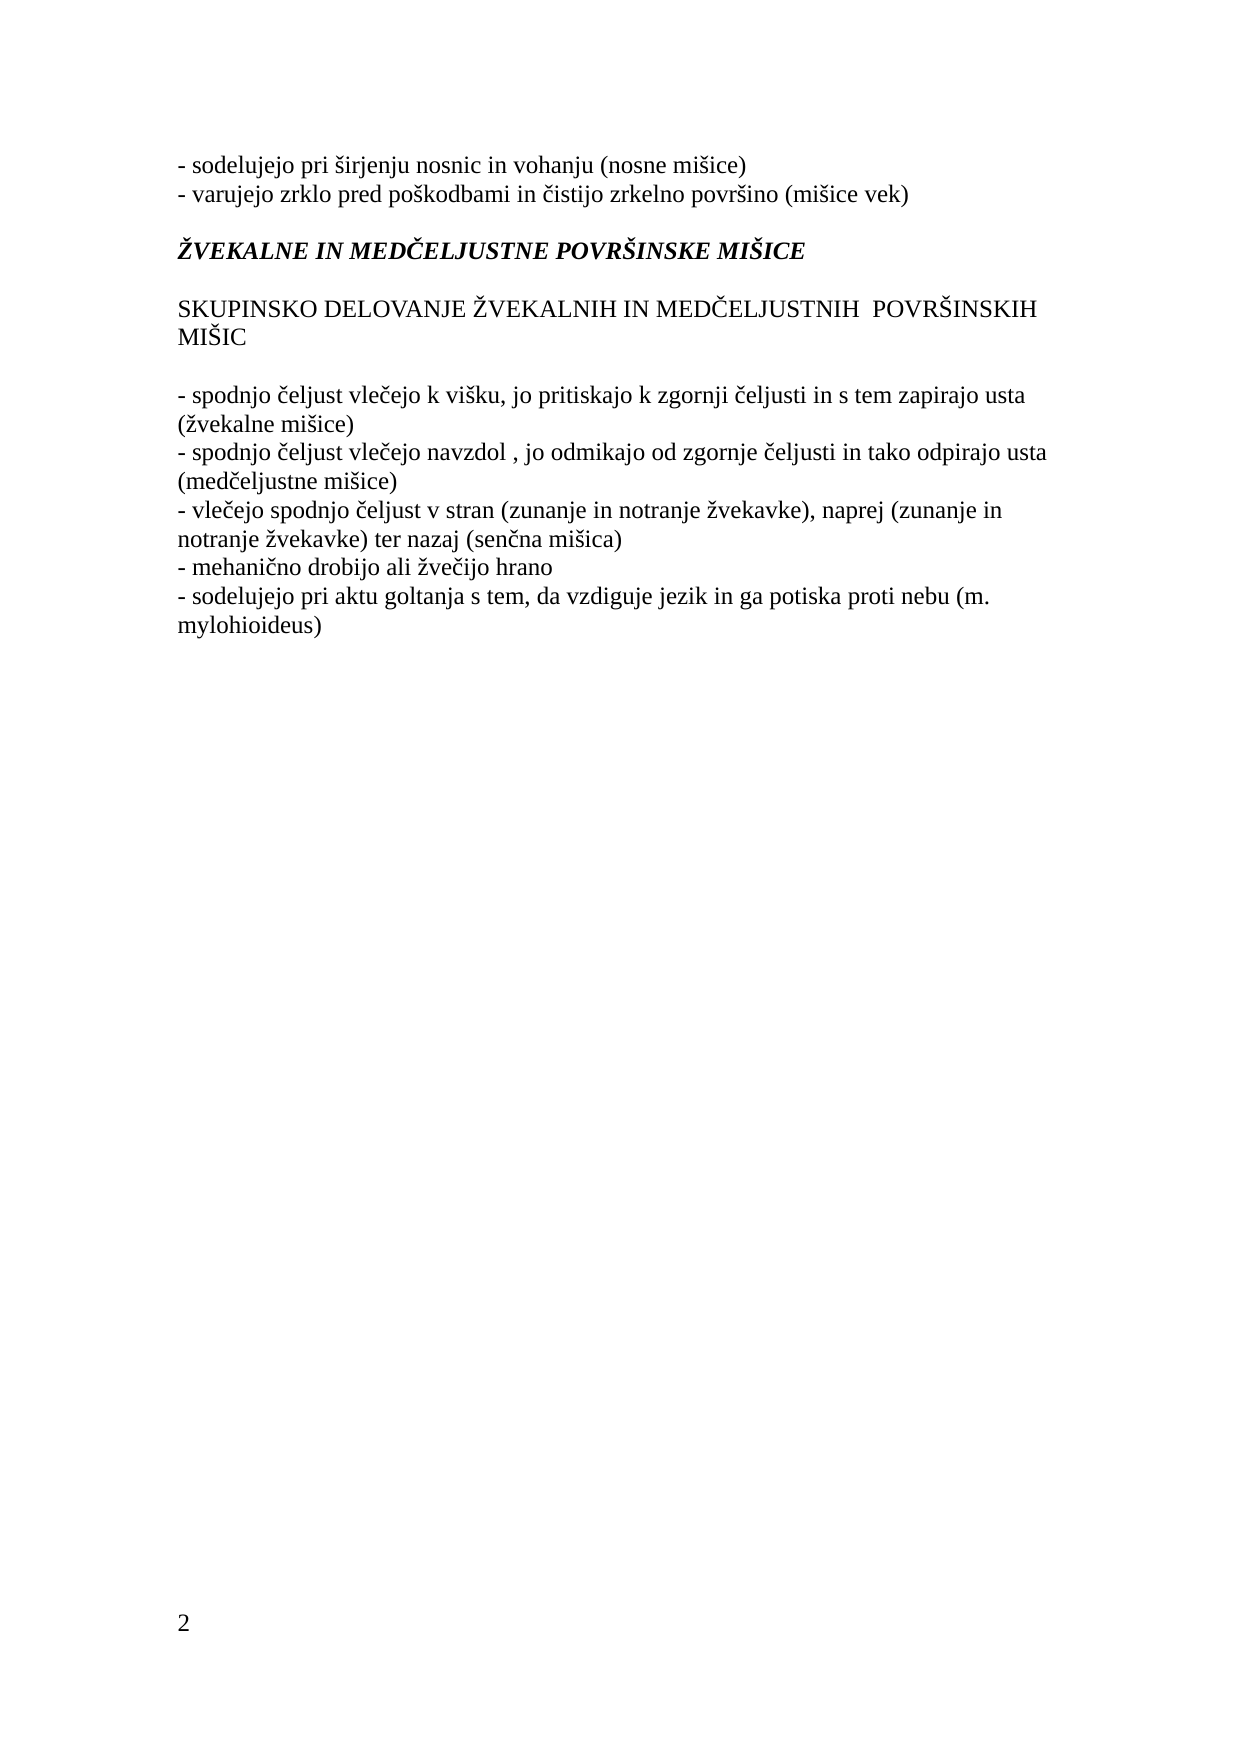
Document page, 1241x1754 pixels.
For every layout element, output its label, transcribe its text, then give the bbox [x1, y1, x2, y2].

text - sodelujejo pri širjenju nosnic in vohanju (nosne mišice) - varujejo zrklo pred poškodbami in čistijo zrkelno površino (mišice vek) ŽVEKALNE IN MEDČELJUSTNE POVRŠINSKE MIŠICE SKUPINSKO DELOVANJE ŽVEKALNIH IN MEDČELJUSTNIH POVRŠINSKIH MIŠIC - spodnjo čeljust vlečejo k višku, jo pritiskajo k zgornji čeljusti in s tem zapirajo usta (žvekalne mišice) - spodnjo čeljust vlečejo navzdol , jo odmikajo od zgornje čeljusti in tako odpirajo usta (medčeljustne mišice) - vlečejo spodnjo čeljust v stran (zunanje in notranje žvekavke), naprej (zunanje in notranje žvekavke) ter nazaj (senčna mišica) - mehanično drobijo ali žvečijo hrano - sodelujejo pri aktu goltanja s tem, da vzdiguje jezik in ga potiska proti nebu (m. mylohioideus) [177, 150, 1053, 696]
